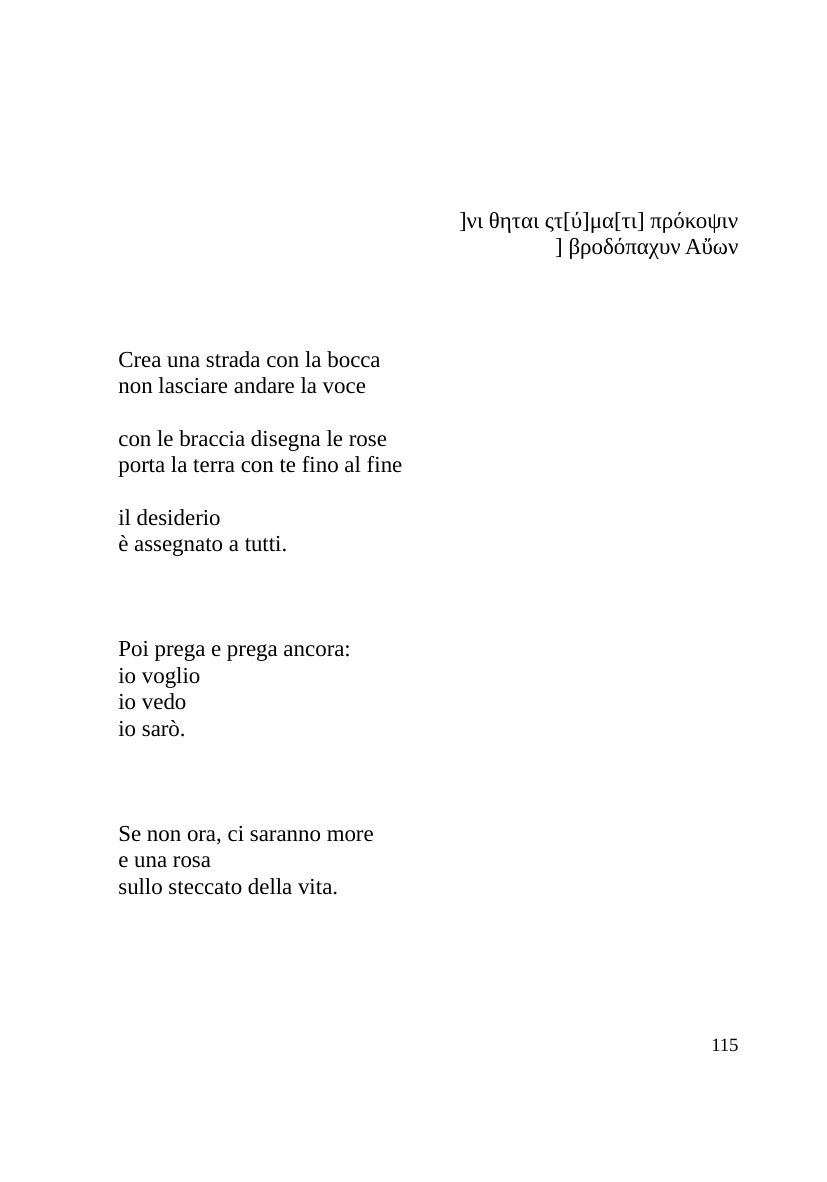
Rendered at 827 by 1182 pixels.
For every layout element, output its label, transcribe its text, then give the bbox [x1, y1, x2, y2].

text ]νι θηται ςτ[ύ]μα[τι] πρόκοψιν [88, 207, 738, 233]
text con le braccia disegna le rose [88, 425, 738, 451]
text il desiderio [88, 504, 738, 530]
text non lasciare andare la voce [88, 372, 738, 398]
text Poi prega e prega ancora: [88, 636, 738, 662]
text Crea una strada con la bocca [88, 346, 738, 372]
text è assegnato a tutti. [88, 530, 738, 556]
text io vedo [88, 688, 738, 714]
text Se non ora, ci saranno more [88, 820, 738, 846]
text sullo steccato della vita. [88, 873, 738, 899]
text ] βροδόπαχυν Αὔων [88, 233, 738, 259]
text porta la terra con te fino al fine [88, 451, 738, 477]
text io sarò. [88, 714, 738, 741]
text e una rosa [88, 846, 738, 873]
text io voglio [88, 662, 738, 688]
